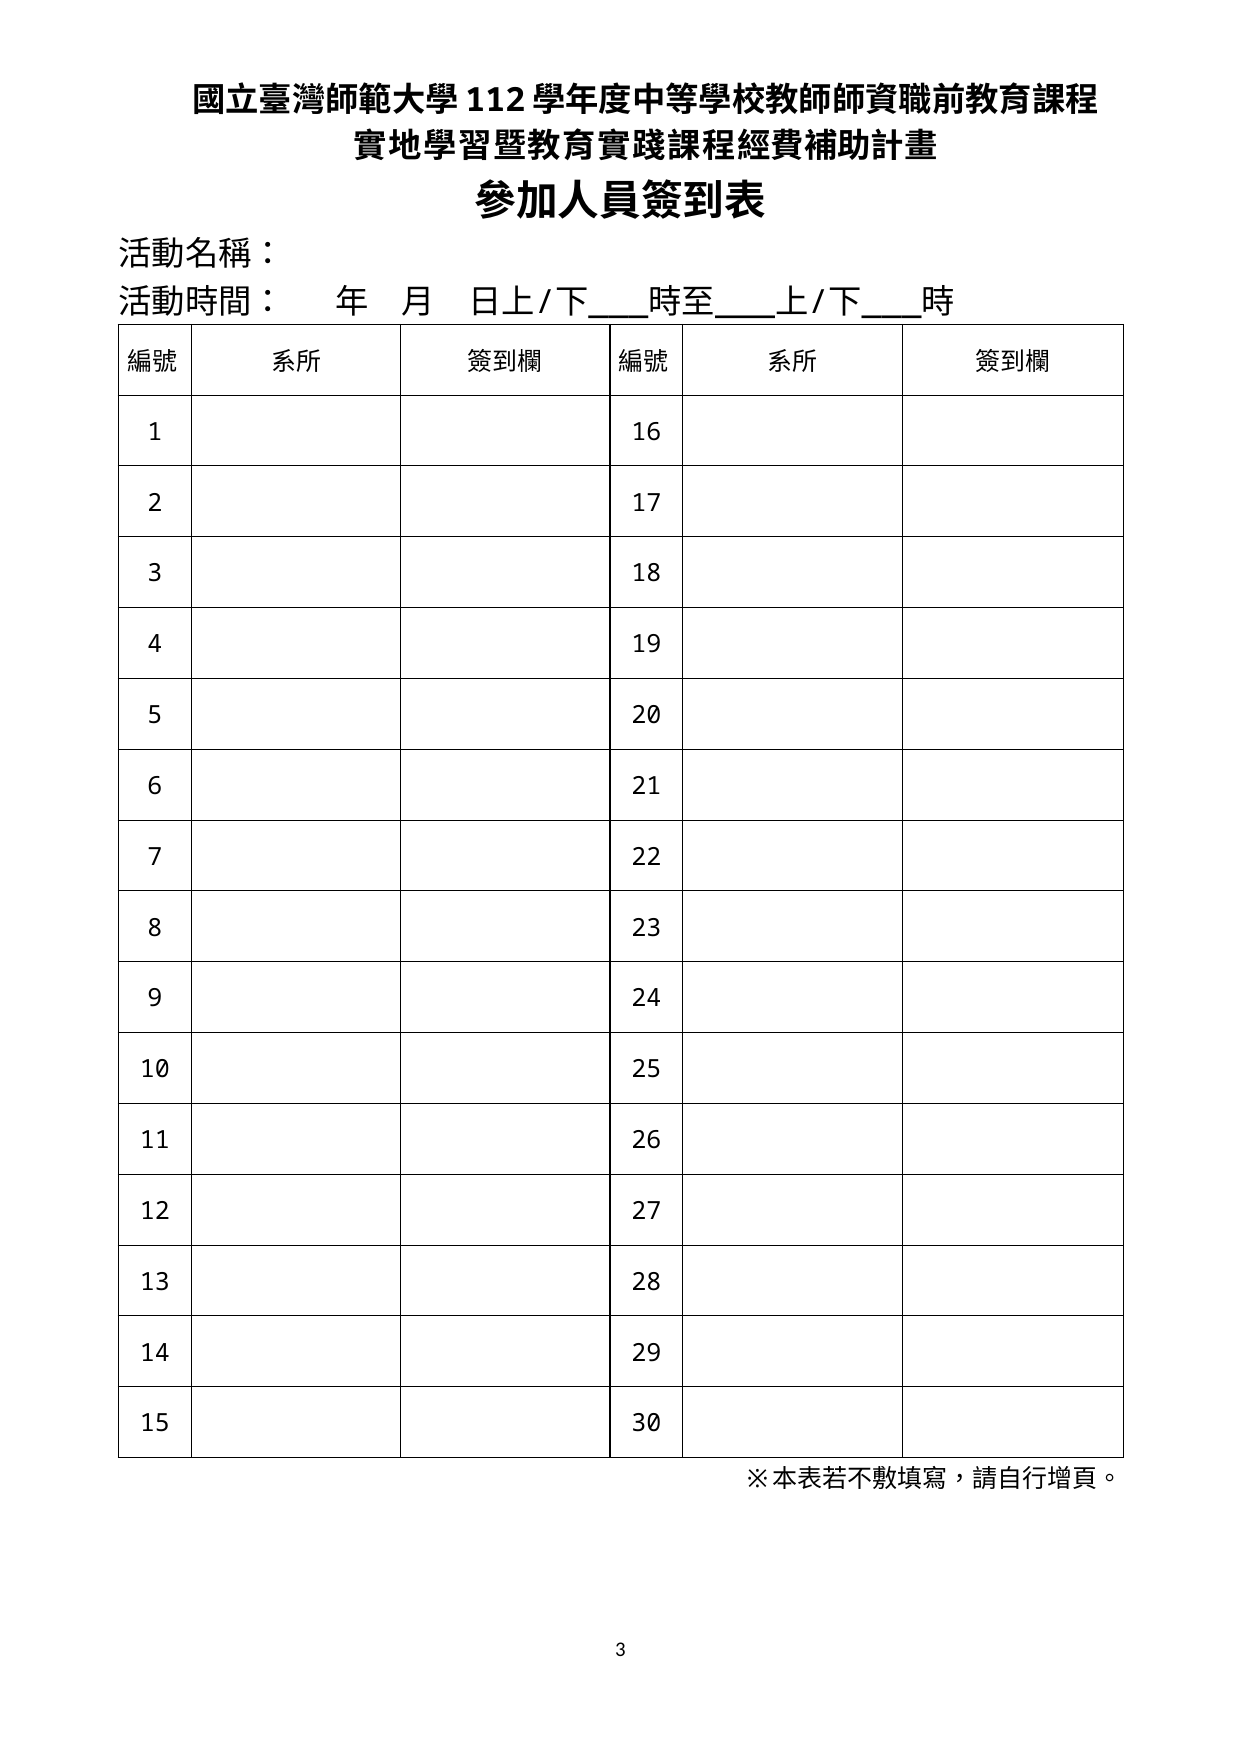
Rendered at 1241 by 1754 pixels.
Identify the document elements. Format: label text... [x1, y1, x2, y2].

table_cell [192, 1175, 400, 1244]
table_cell 12 [119, 1175, 191, 1244]
table_cell [903, 821, 1123, 890]
table_cell [401, 750, 609, 819]
table_header 簽到欄 [401, 325, 609, 394]
table_cell [683, 1246, 902, 1315]
table_cell [401, 466, 609, 536]
table_cell 15 [119, 1387, 191, 1457]
table_cell [401, 1387, 609, 1457]
table_cell [192, 1033, 400, 1103]
table_cell [903, 1175, 1123, 1244]
table_cell [683, 1316, 902, 1386]
table_cell [401, 537, 609, 607]
table_cell 19 [611, 608, 682, 678]
table_cell 28 [611, 1246, 682, 1315]
table_cell [192, 750, 400, 819]
table_cell [401, 1104, 609, 1174]
table_cell [683, 1175, 902, 1244]
table_header 系所 [683, 325, 902, 394]
table_cell [683, 1104, 902, 1174]
table_header 系所 [192, 325, 400, 394]
table_cell [903, 1316, 1123, 1386]
table_cell 6 [119, 750, 191, 819]
table_cell 23 [611, 891, 682, 961]
table_cell 27 [611, 1175, 682, 1244]
table_cell [683, 396, 902, 465]
table_cell [192, 821, 400, 890]
table_header 簽到欄 [903, 325, 1123, 394]
table_cell 16 [611, 396, 682, 465]
table_cell [683, 537, 902, 607]
table_cell 5 [119, 679, 191, 749]
table_cell [903, 1104, 1123, 1174]
table_cell 2 [119, 466, 191, 536]
table_cell [401, 608, 609, 678]
table_cell [192, 891, 400, 961]
table_cell [683, 679, 902, 749]
table_cell 20 [611, 679, 682, 749]
table_cell 11 [119, 1104, 191, 1174]
table_cell [192, 1246, 400, 1315]
table_cell [903, 679, 1123, 749]
text 實地學習暨教育實踐課程經費補助計畫 [118, 121, 1172, 167]
table_cell [192, 537, 400, 607]
table_cell [903, 1387, 1123, 1457]
table_cell 8 [119, 891, 191, 961]
table_cell [192, 1316, 400, 1386]
table_cell 30 [611, 1387, 682, 1457]
table_cell [683, 821, 902, 890]
table_cell [401, 962, 609, 1032]
text 國立臺灣師範大學112學年度中等學校教師師資職前教育課程 [118, 75, 1172, 121]
table_cell [401, 1316, 609, 1386]
table_cell [683, 891, 902, 961]
table_cell [903, 537, 1123, 607]
text ※本表若不敷填寫，請自行增頁。 [118, 1458, 1122, 1494]
table_cell 25 [611, 1033, 682, 1103]
table_cell 9 [119, 962, 191, 1032]
table_cell [683, 466, 902, 536]
table_cell 17 [611, 466, 682, 536]
table_cell [401, 1246, 609, 1315]
table_cell 21 [611, 750, 682, 819]
table_cell 13 [119, 1246, 191, 1315]
text 活動時間： 年 月 日上/下___時至___上/下___時 [118, 275, 1122, 324]
text 活動名稱： [118, 227, 1122, 275]
table_cell [192, 466, 400, 536]
table_cell [903, 466, 1123, 536]
table_cell [903, 608, 1123, 678]
table_cell 26 [611, 1104, 682, 1174]
table_cell [683, 608, 902, 678]
table_cell 7 [119, 821, 191, 890]
table_cell 14 [119, 1316, 191, 1386]
table_cell [401, 679, 609, 749]
table_cell [192, 962, 400, 1032]
table_cell [192, 608, 400, 678]
table_cell [683, 750, 902, 819]
table_cell [401, 1175, 609, 1244]
text 參加人員簽到表 [118, 167, 1122, 227]
table_cell [683, 962, 902, 1032]
table_cell [903, 891, 1123, 961]
table_cell [903, 396, 1123, 465]
table_header 編號 [611, 325, 682, 394]
table_cell [683, 1033, 902, 1103]
table_header 編號 [119, 325, 191, 394]
table_cell [683, 1387, 902, 1457]
table_cell 18 [611, 537, 682, 607]
table_cell 3 [119, 537, 191, 607]
table_cell [903, 962, 1123, 1032]
table_cell [401, 396, 609, 465]
table_cell 29 [611, 1316, 682, 1386]
table_cell [401, 821, 609, 890]
table_cell [903, 1246, 1123, 1315]
table_cell 1 [119, 396, 191, 465]
table_cell [903, 750, 1123, 819]
table_cell 24 [611, 962, 682, 1032]
table_cell [401, 1033, 609, 1103]
table_cell 10 [119, 1033, 191, 1103]
table_cell [192, 1104, 400, 1174]
table_cell 22 [611, 821, 682, 890]
table_cell [192, 1387, 400, 1457]
table_cell [903, 1033, 1123, 1103]
table_cell [192, 679, 400, 749]
table_cell [192, 396, 400, 465]
table_cell [401, 891, 609, 961]
table_cell 4 [119, 608, 191, 678]
